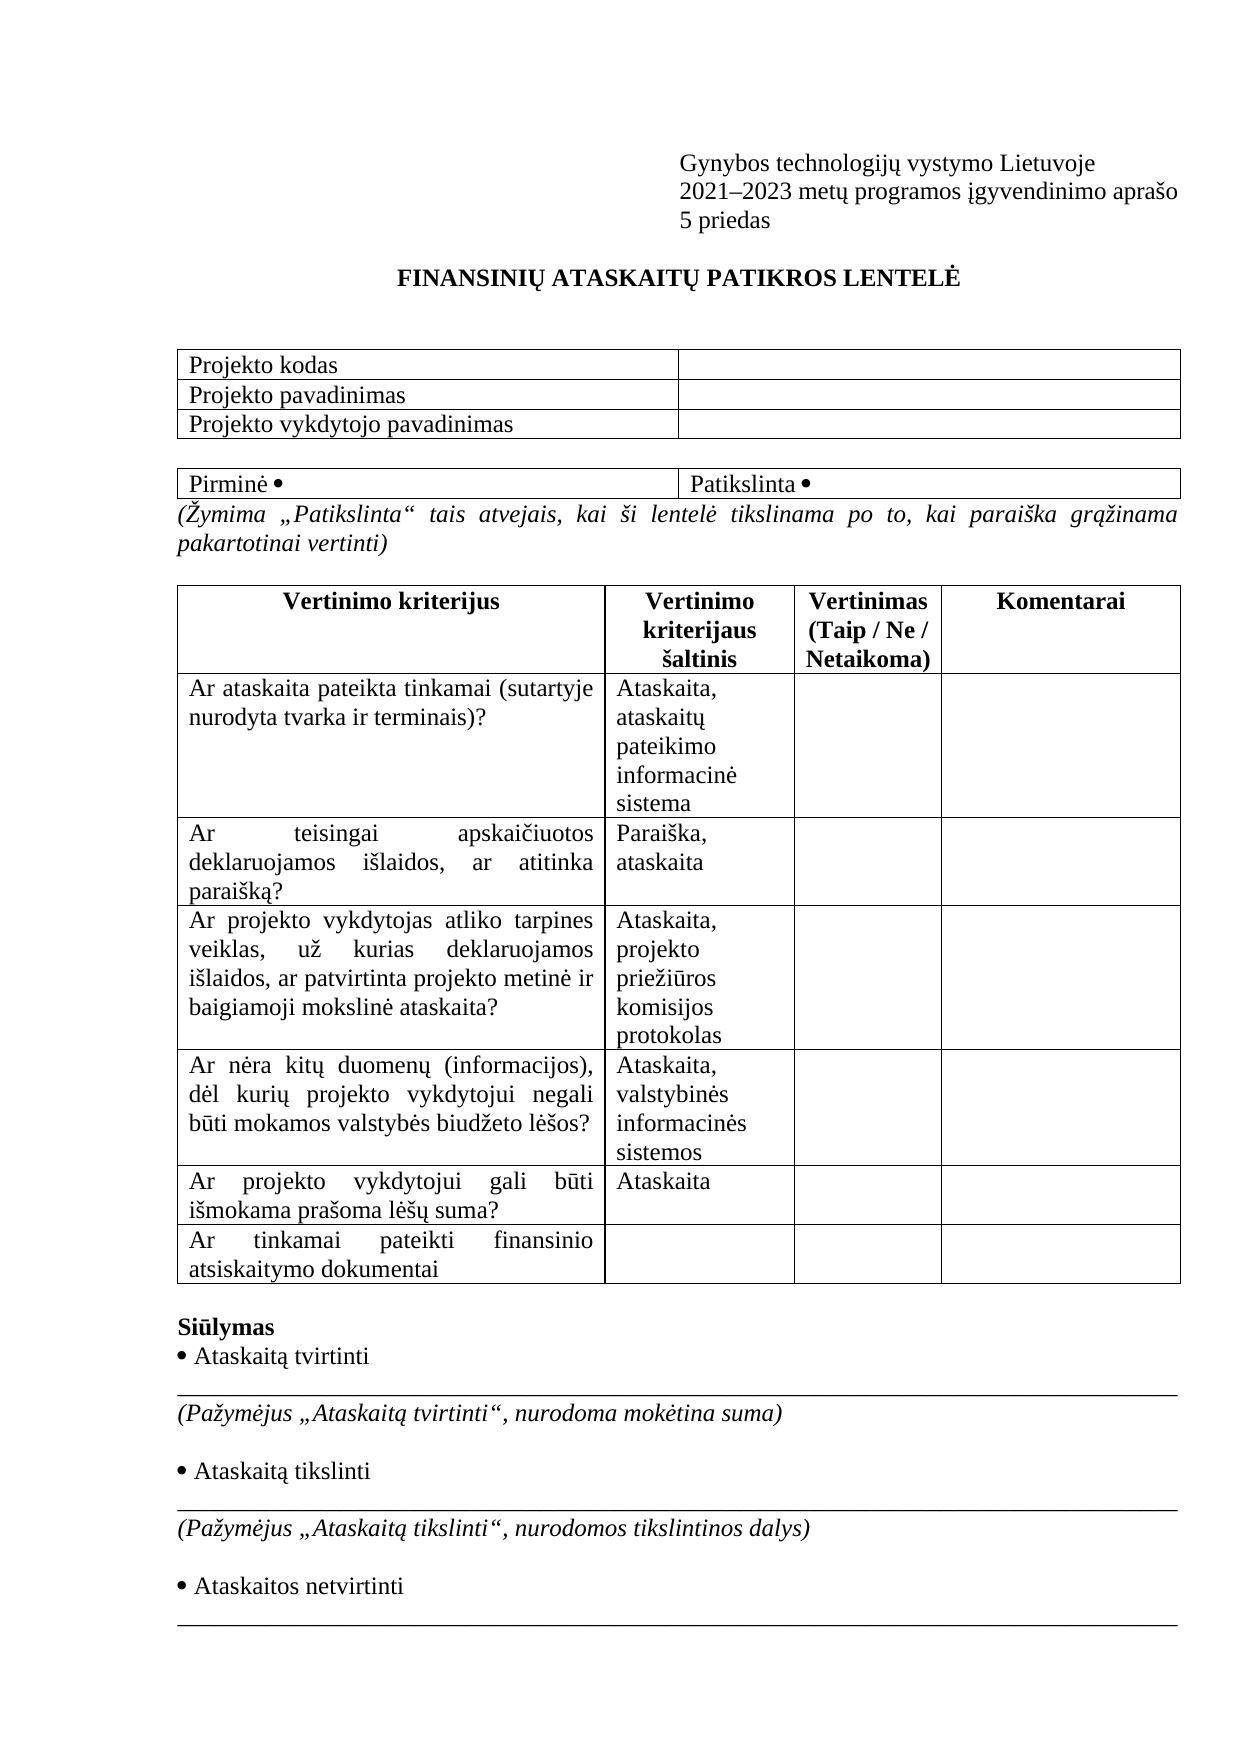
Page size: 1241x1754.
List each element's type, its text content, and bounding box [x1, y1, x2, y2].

table_cell [942, 906, 1180, 1049]
table_header Vertinimo kriterijaus šaltinis [606, 586, 794, 672]
table_cell [795, 1166, 941, 1224]
table_cell [942, 1225, 1180, 1282]
table_cell [795, 818, 941, 904]
text  Ataskaitą tikslinti [177, 1456, 1181, 1485]
table_cell [795, 1050, 941, 1165]
table_cell Paraiška, ataskaita [606, 818, 794, 904]
text ________________________________________________________________________________ [177, 1485, 1181, 1513]
table_cell Ar projekto vykdytojui gali būti išmokama prašoma lėšų suma? [178, 1166, 604, 1224]
table_cell [606, 1225, 794, 1282]
table_cell Ar ataskaita pateikta tinkamai (sutartyje nurodyta tvarka ir terminais)? [178, 674, 604, 817]
table_cell [795, 1225, 941, 1282]
table_cell Ar teisingai apskaičiuotos deklaruojamos išlaidos, ar atitinka paraišką? [178, 818, 604, 904]
table_header [679, 350, 1180, 379]
text Siūlymas [177, 1312, 1181, 1341]
table_header Patikslinta  [679, 469, 1180, 498]
text Gynybos technologijų vystymo Lietuvoje [679, 148, 1181, 176]
table_cell [942, 1050, 1180, 1165]
text (Žymima „Patikslinta“ tais atvejais, kai ši lentelė tikslinama po to, kai paraiška grąžinama pakartotinai vertinti) [177, 499, 1181, 556]
table_header Projekto kodas [178, 350, 678, 379]
table_cell [942, 818, 1180, 904]
table_cell Ar tinkamai pateikti finansinio atsiskaitymo dokumentai [178, 1225, 604, 1282]
table_cell Projekto vykdytojo pavadinimas [178, 410, 678, 438]
text 2021–2023 metų programos įgyvendinimo aprašo [679, 176, 1181, 205]
table_cell Projekto pavadinimas [178, 380, 678, 408]
table_cell Ataskaita, valstybinės informacinės sistemos [606, 1050, 794, 1165]
table_cell Ataskaita [606, 1166, 794, 1224]
text ________________________________________________________________________________ [177, 1370, 1181, 1398]
text (Pažymėjus „Ataskaitą tikslinti“, nurodomos tikslintinos dalys) [177, 1513, 1181, 1542]
table_header Pirminė  [178, 469, 678, 498]
text (Pažymėjus „Ataskaitą tvirtinti“, nurodoma mokėtina suma) [177, 1398, 1181, 1427]
table_cell Ataskaita, ataskaitų pateikimo informacinė sistema [606, 674, 794, 817]
text ________________________________________________________________________________ [177, 1600, 1181, 1628]
table_header Komentarai [942, 586, 1180, 672]
table_cell [795, 674, 941, 817]
text FINANSINIŲ ATASKAITŲ PATIKROS LENTELĖ [177, 263, 1181, 291]
table_cell [942, 674, 1180, 817]
text 5 priedas [679, 205, 1181, 234]
table_header Vertinimas (Taip / Ne / Netaikoma) [795, 586, 941, 672]
table_cell Ar nėra kitų duomenų (informacijos), dėl kurių projekto vykdytojui negali būti mokamos valstybės biudžeto lėšos? [178, 1050, 604, 1165]
table_cell [795, 906, 941, 1049]
text  Ataskaitos netvirtinti [177, 1571, 1181, 1600]
table_cell Ar projekto vykdytojas atliko tarpines veiklas, už kurias deklaruojamos išlaidos, ar patvirtinta projekto metinė ir baigiamoji mokslinė ataskaita? [178, 906, 604, 1049]
table_cell [679, 380, 1180, 408]
table_cell [942, 1166, 1180, 1224]
table_cell [679, 410, 1180, 438]
table_header Vertinimo kriterijus [178, 586, 604, 672]
text  Ataskaitą tvirtinti [177, 1341, 1181, 1370]
table_cell Ataskaita, projekto priežiūros komisijos protokolas [606, 906, 794, 1049]
